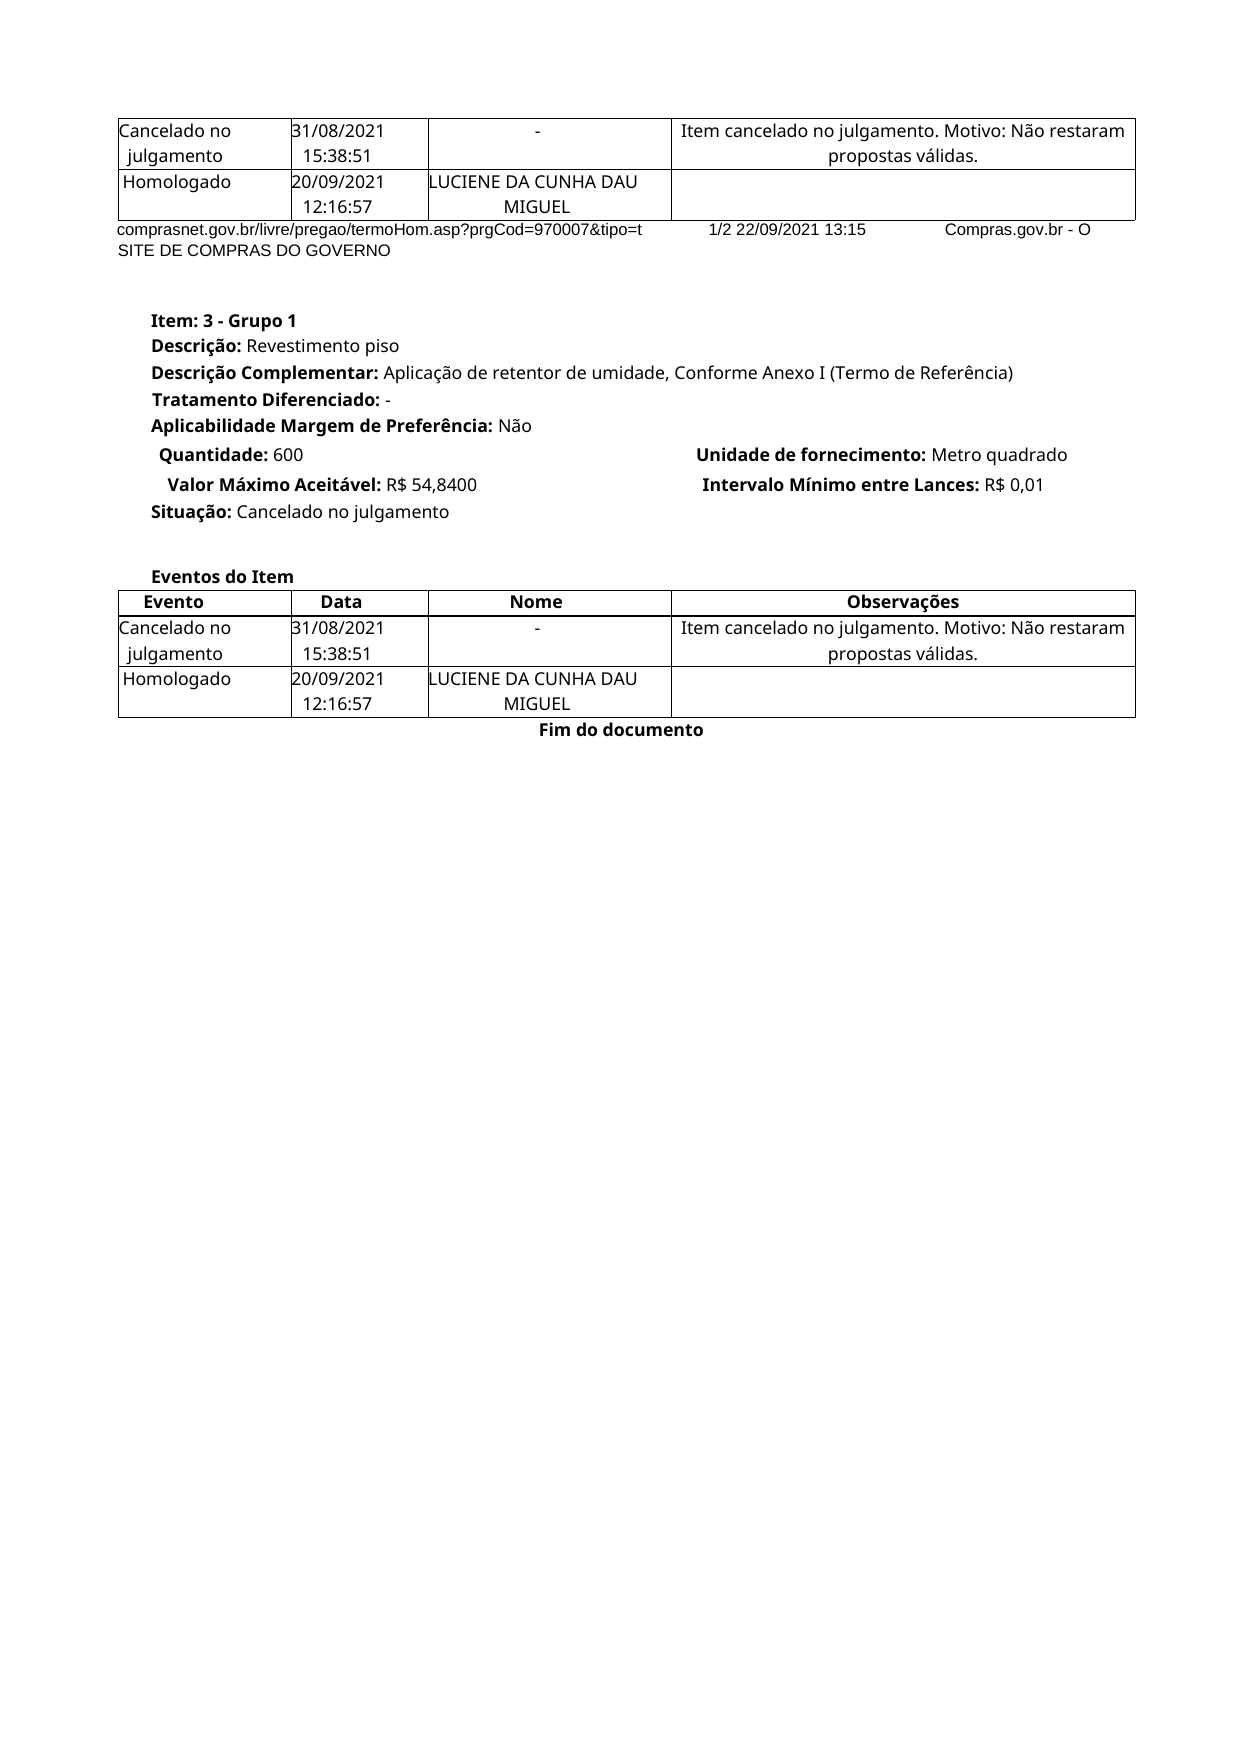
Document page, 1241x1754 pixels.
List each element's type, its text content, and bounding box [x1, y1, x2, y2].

text Situação: Cancelado no julgamento [151, 499, 1046, 523]
table_header Evento [119, 591, 291, 615]
table_cell [672, 667, 1135, 717]
table_cell 31/08/2021 15:38:51 [292, 119, 428, 169]
text comprasnet.gov.br/livre/pregao/termoHom.asp?prgCod=970007&tipo=t 1/2 22/09/2021 13:15 Compras.gov.br - O SITE DE COMPRAS DO GOVERNO [117, 220, 1122, 260]
table_cell Homologado [119, 667, 291, 717]
text Descrição: Revestimento piso [151, 334, 1046, 358]
text Eventos do Item [151, 564, 1122, 588]
text Aplicabilidade Margem de Preferência: Não [151, 414, 1122, 438]
table_cell - [429, 119, 671, 169]
table_cell LUCIENE DA CUNHA DAU MIGUEL [429, 170, 671, 220]
table_header Data [292, 591, 428, 615]
table_cell 31/08/2021 15:38:51 [292, 617, 428, 666]
table_cell Homologado [119, 170, 291, 220]
text Valor Máximo Aceitável: R$ 54,8400 Intervalo Mínimo entre Lances: R$ 0,01 [118, 469, 1122, 497]
text Fim do documento [120, 718, 1122, 742]
table_cell LUCIENE DA CUNHA DAU MIGUEL [429, 667, 671, 717]
table_header Observações [672, 591, 1135, 615]
table_cell Cancelado no julgamento [119, 617, 291, 666]
table_cell Cancelado no julgamento [119, 119, 291, 169]
table_header Nome [429, 591, 671, 615]
text Item: 3 - Grupo 1 [151, 308, 1122, 332]
table_cell [672, 170, 1135, 220]
table_cell 20/09/2021 12:16:57 [292, 667, 428, 717]
table_cell Item cancelado no julgamento. Motivo: Não restaram propostas válidas. [672, 617, 1135, 666]
table_cell Item cancelado no julgamento. Motivo: Não restaram propostas válidas. [672, 119, 1135, 169]
text Descrição Complementar: Aplicação de retentor de umidade, Conforme Anexo I (Termo de Referência) Tratamento Diferenciado: - [151, 361, 1046, 411]
table_cell - [429, 617, 671, 666]
table_cell 20/09/2021 12:16:57 [292, 170, 428, 220]
text Quantidade: 600 Unidade de fornecimento: Metro quadrado [118, 439, 1122, 468]
